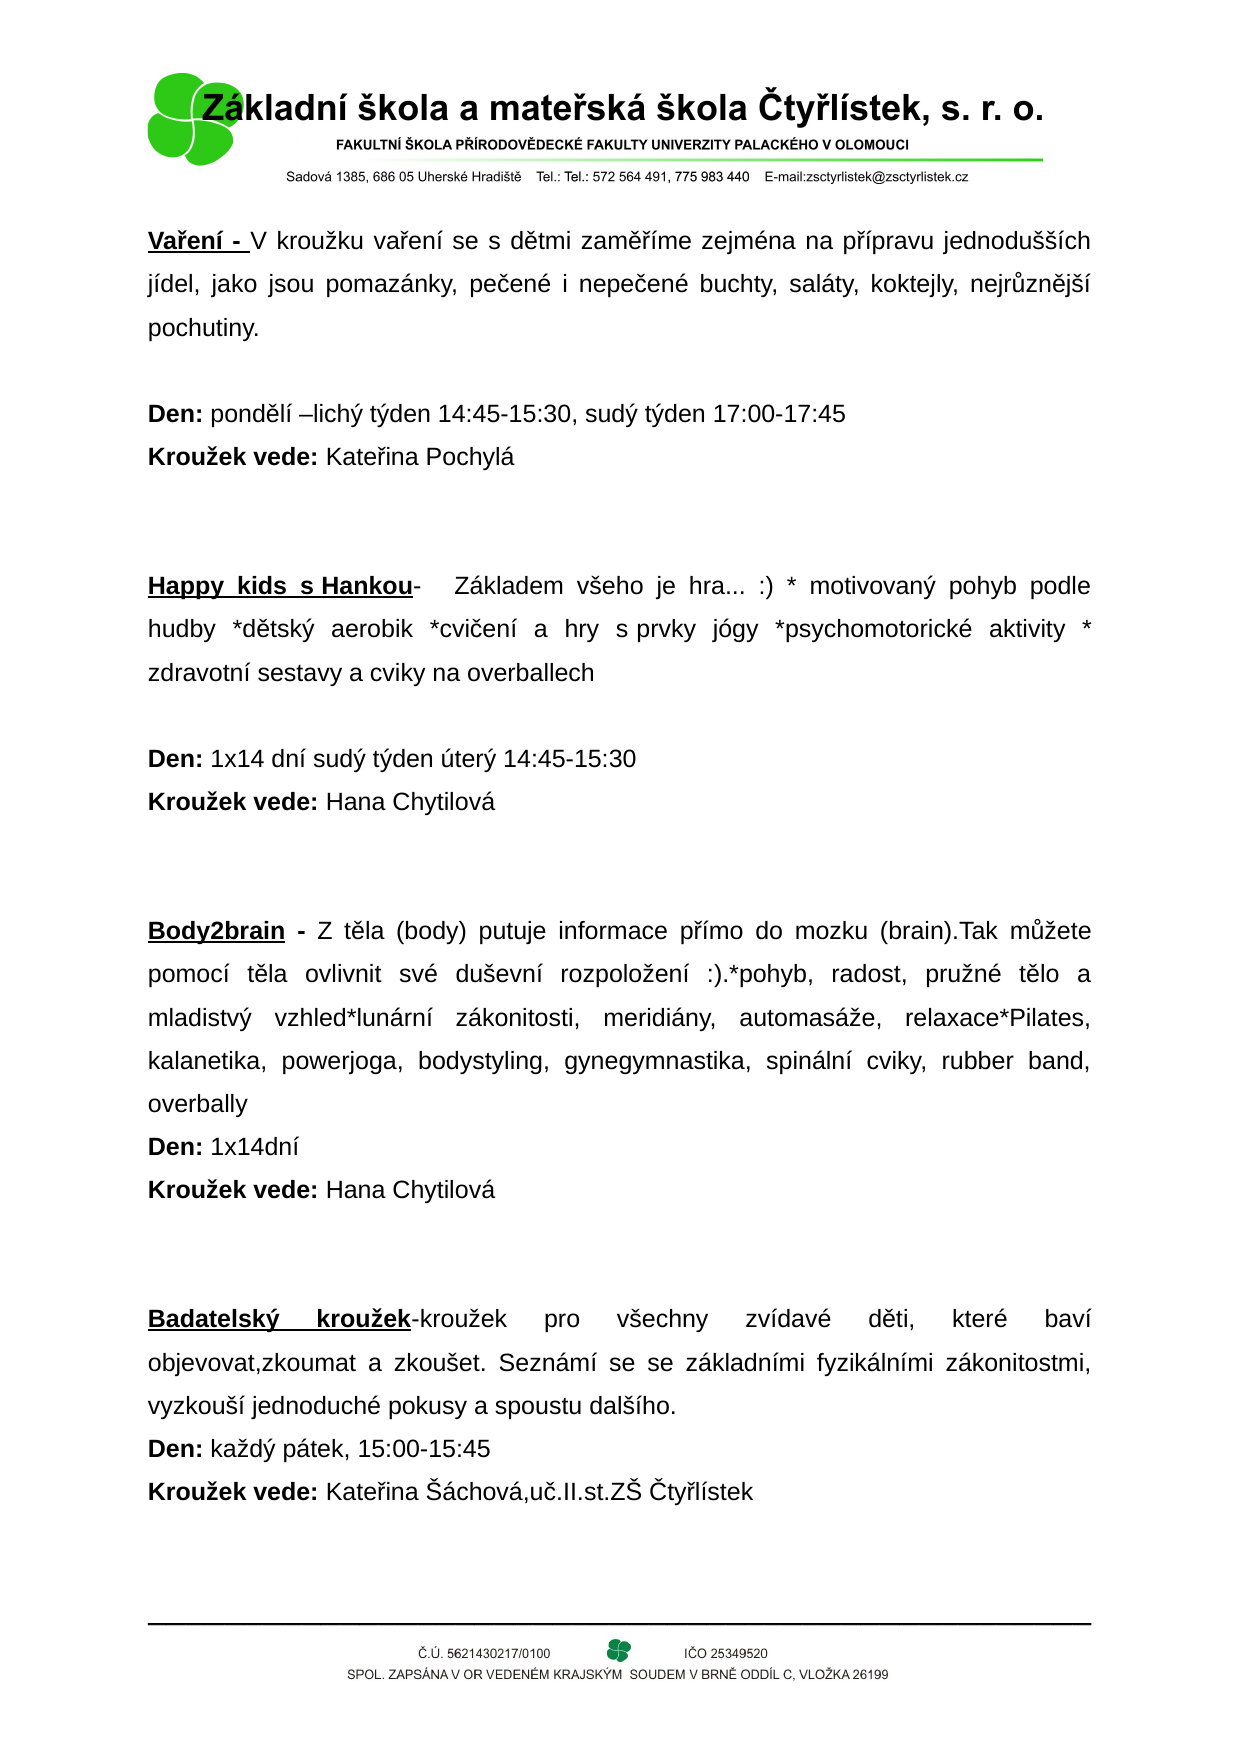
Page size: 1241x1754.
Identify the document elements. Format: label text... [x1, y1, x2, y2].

text Body2brain - Z těla (body) putuje informace přímo do mozku (brain).Tak můžete pomocí těla ovlivnit své duševní rozpoložení :).*pohyb, radost, pružné tělo a mladistvý vzhled*lunární zákonitosti, meridiány, automasáže, relaxace*Pilates, kalanetika, powerjoga, bodystyling, gynegymnastika, spinální cviky, rubber band, overbally [148, 916, 1092, 1117]
text Den: pondělí –lichý týden 14:45-15:30, sudý týden 17:00-17:45 [148, 399, 1092, 427]
text Badatelský kroužek-kroužek pro všechny zvídavé děti, které baví objevovat,zkoumat a zkoušet. Seznámí se se základními fyzikálními zákonitostmi, vyzkouší jednoduché pokusy a spoustu dalšího. [148, 1304, 1092, 1419]
text Vaření - V kroužku vaření se s dětmi zaměříme zejména na přípravu jednodušších jídel, jako jsou pomazánky, pečené i nepečené buchty, saláty, koktejly, nejrůznější pochutiny. [148, 226, 1092, 341]
text Den: 1x14 dní sudý týden úterý 14:45-15:30 [148, 744, 1092, 772]
text Kroužek vede: Kateřina Pochylá [148, 442, 1092, 471]
text Den: 1x14dní [148, 1132, 1092, 1161]
text Kroužek vede: Kateřina Šáchová,uč.II.st.ZŠ Čtyřlístek [148, 1477, 1092, 1506]
text Kroužek vede: Hana Chytilová [148, 1175, 1092, 1204]
text Den: každý pátek, 15:00-15:45 [148, 1434, 1092, 1462]
text Kroužek vede: Hana Chytilová [148, 787, 1092, 816]
text Happy kids s Hankou- Základem všeho je hra... :) * motivovaný pohyb podle hudby *dětský aerobik *cvičení a hry s prvky jógy *psychomotorické aktivity * zdravotní sestavy a cviky na overballech [148, 571, 1092, 686]
